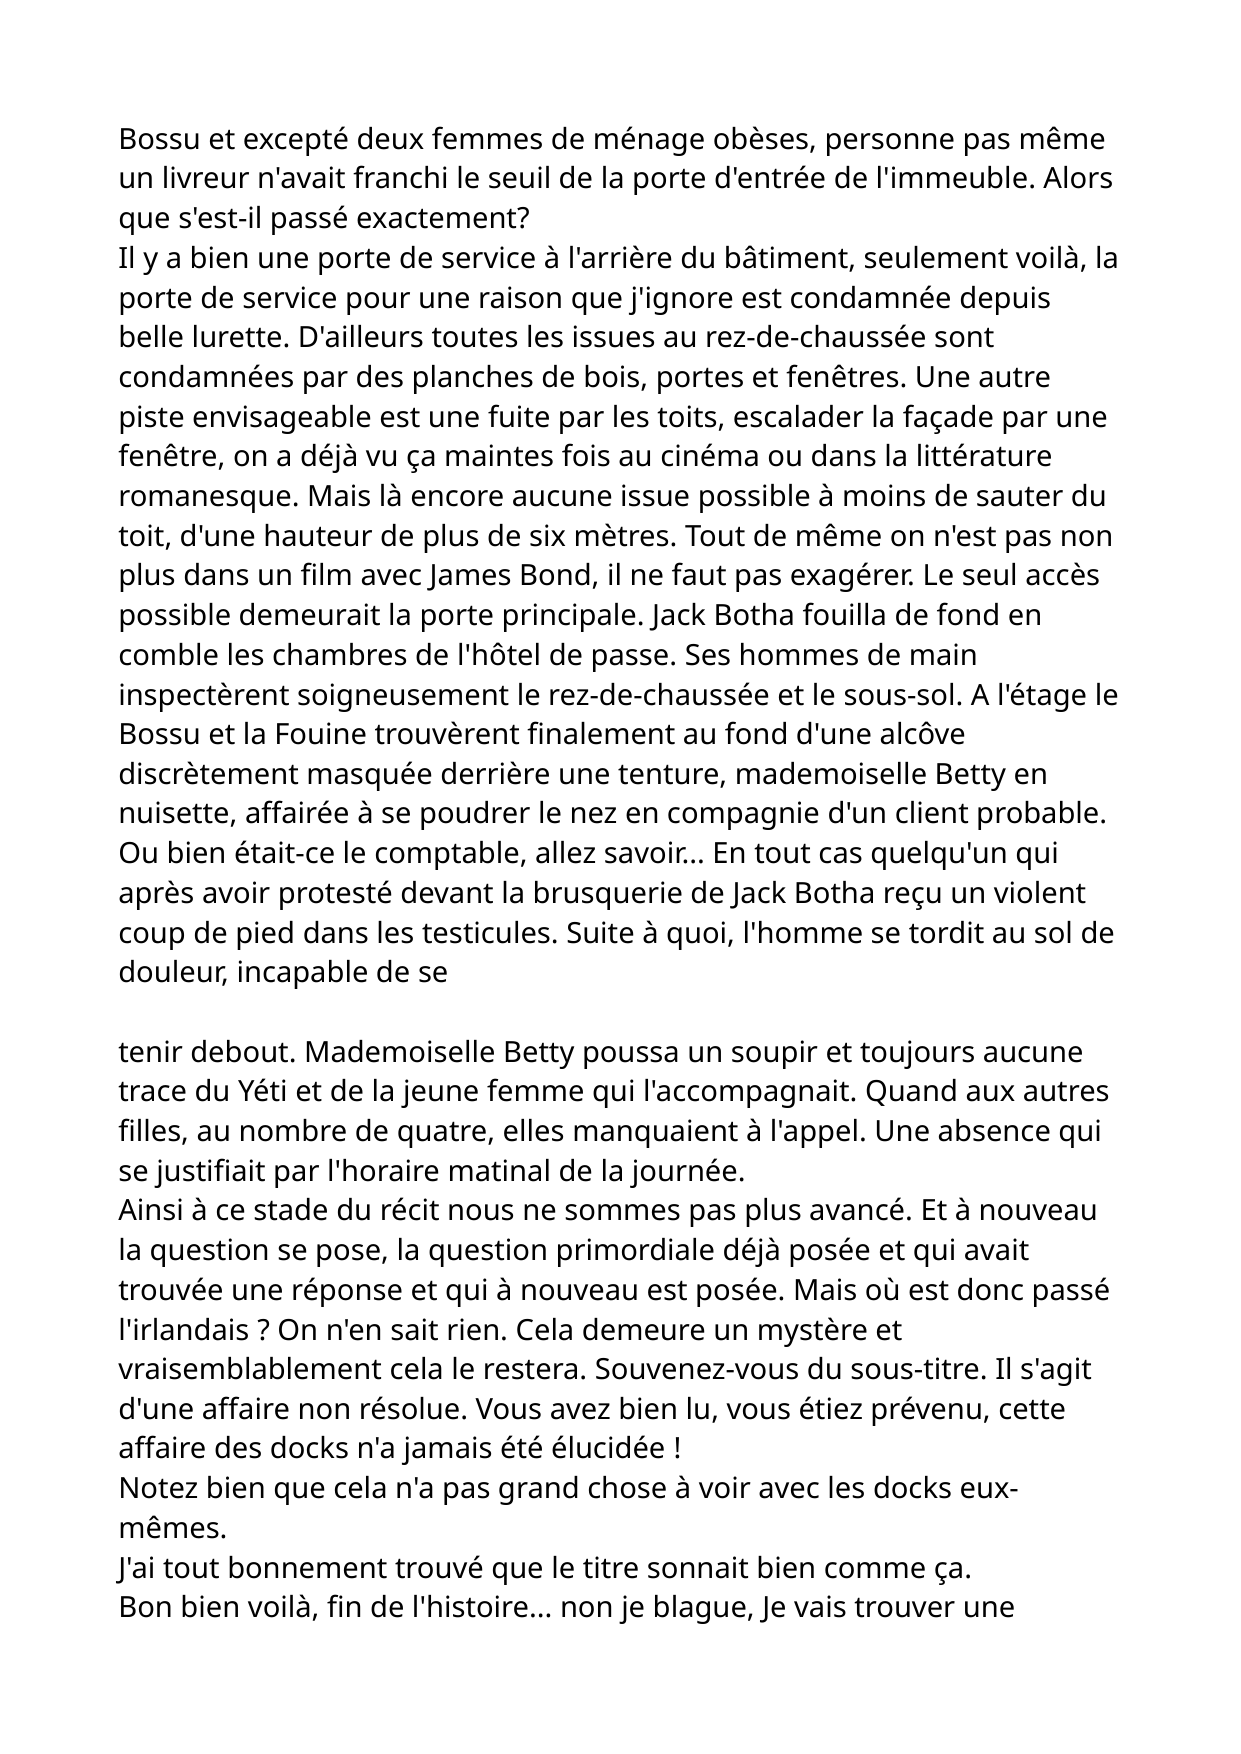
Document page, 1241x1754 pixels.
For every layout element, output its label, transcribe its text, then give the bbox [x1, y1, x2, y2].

text Notez bien que cela n'a pas grand chose à voir avec les docks eux-mêmes. [118, 1467, 1122, 1547]
text Bon bien voilà, fin de l'histoire... non je blague, Je vais trouver une [118, 1587, 1122, 1626]
text J'ai tout bonnement trouvé que le titre sonnait bien comme ça. [118, 1547, 1122, 1587]
text Il y a bien une porte de service à l'arrière du bâtiment, seulement voilà, la porte de service pour une raison que j'ignore est condamnée depuis belle lurette. D'ailleurs toutes les issues au rez-de-chaussée sont condamnées par des planches de bois, portes et fenêtres. Une autre piste envisageable est une fuite par les toits, escalader la façade par une fenêtre, on a déjà vu ça maintes fois au cinéma ou dans la littérature romanesque. Mais là encore aucune issue possible à moins de sauter du toit, d'une hauteur de plus de six mètres. Tout de même on n'est pas non plus dans un film avec James Bond, il ne faut pas exagérer. Le seul accès possible demeurait la porte principale. Jack Botha fouilla de fond en comble les chambres de l'hôtel de passe. Ses hommes de main inspectèrent soigneusement le rez-de-chaussée et le sous-sol. A l'étage le Bossu et la Fouine trouvèrent finalement au fond d'une alcôve discrètement masquée derrière une tenture, mademoiselle Betty en nuisette, affairée à se poudrer le nez en compagnie d'un client probable. Ou bien était-ce le comptable, allez savoir... En tout cas quelqu'un qui après avoir protesté devant la brusquerie de Jack Botha reçu un violent coup de pied dans les testicules. Suite à quoi, l'homme se tordit au sol de douleur, incapable de se [118, 237, 1122, 991]
text tenir debout. Mademoiselle Betty poussa un soupir et toujours aucune trace du Yéti et de la jeune femme qui l'accompagnait. Quand aux autres filles, au nombre de quatre, elles manquaient à l'appel. Une absence qui se justifiait par l'horaire matinal de la journée. [118, 1031, 1122, 1190]
text Bossu et excepté deux femmes de ménage obèses, personne pas même un livreur n'avait franchi le seuil de la porte d'entrée de l'immeuble. Alors que s'est-il passé exactement? [118, 118, 1122, 237]
text Ainsi à ce stade du récit nous ne sommes pas plus avancé. Et à nouveau la question se pose, la question primordiale déjà posée et qui avait trouvée une réponse et qui à nouveau est posée. Mais où est donc passé l'irlandais ? On n'en sait rien. Cela demeure un mystère et vraisemblablement cela le restera. Souvenez-vous du sous-titre. Il s'agit d'une affaire non résolue. Vous avez bien lu, vous étiez prévenu, cette affaire des docks n'a jamais été élucidée ! [118, 1190, 1122, 1467]
